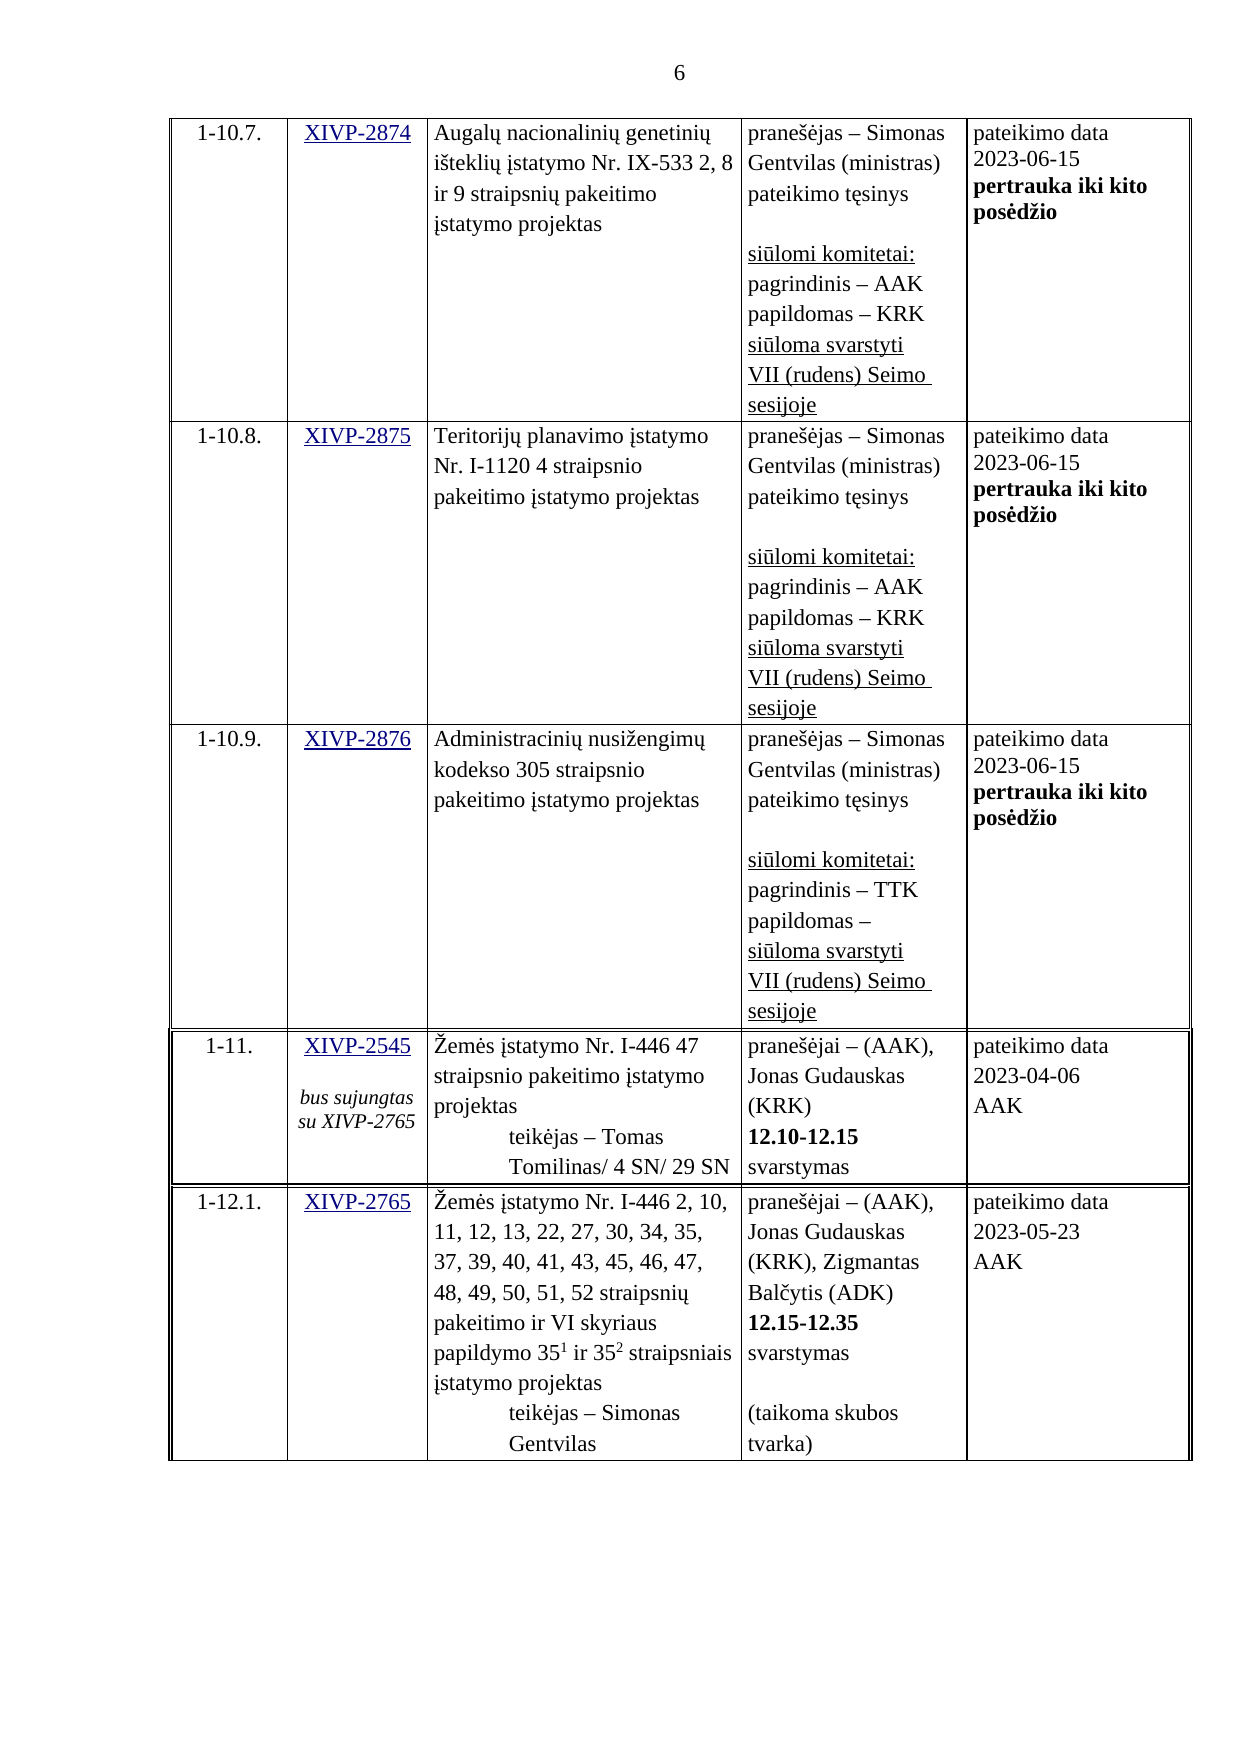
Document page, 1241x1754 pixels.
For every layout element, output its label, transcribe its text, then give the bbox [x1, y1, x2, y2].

table_cell pateikimo data 2023-06-15 pertrauka iki kito posėdžio [968, 422, 1189, 724]
table_cell pateikimo data 2023-06-15 pertrauka iki kito posėdžio [968, 119, 1189, 421]
table_cell XIVP-2876 [288, 725, 427, 1027]
table_cell pranešėjai – (AAK), Jonas Gudauskas (KRK) 12.10-12.15 svarstymas [742, 1032, 966, 1183]
table_cell pateikimo data 2023-06-15 pertrauka iki kito posėdžio [968, 725, 1189, 1027]
table_cell 1-12.1. [173, 1188, 287, 1460]
table_cell Teritorijų planavimo įstatymo Nr. I-1120 4 straipsnio pakeitimo įstatymo projektas [428, 422, 741, 724]
table_cell pranešėjas – Simonas Gentvilas (ministras) pateikimo tęsinys siūlomi komitetai: pagrindinis – TTK papildomas – siūloma svarstyti VII (rudens) Seimo sesijoje [742, 725, 966, 1027]
table_cell 1-10.8. [172, 422, 287, 724]
table_cell 1-10.7. [172, 119, 287, 421]
table_cell XIVP-2545 bus sujungtas su XIVP-2765 [288, 1032, 427, 1183]
table_cell Augalų nacionalinių genetinių išteklių įstatymo Nr. IX-533 2, 8 ir 9 straipsnių pakeitimo įstatymo projektas [428, 119, 741, 421]
table_cell [1192, 118, 1240, 421]
table_cell XIVP-2874 [288, 119, 427, 421]
table_cell pranešėjas – Simonas Gentvilas (ministras) pateikimo tęsinys siūlomi komitetai: pagrindinis – AAK papildomas – KRK siūloma svarstyti VII (rudens) Seimo sesijoje [742, 422, 966, 724]
table_cell pranešėjas – Simonas Gentvilas (ministras) pateikimo tęsinys siūlomi komitetai: pagrindinis – AAK papildomas – KRK siūloma svarstyti VII (rudens) Seimo sesijoje [742, 119, 966, 421]
table_cell Žemės įstatymo Nr. I-446 47 straipsnio pakeitimo įstatymo projektas teikėjas – Tomas Tomilinas/ 4 SN/ 29 SN [428, 1032, 741, 1183]
table_cell pateikimo data 2023-05-23 AAK [968, 1188, 1188, 1460]
table_cell [1193, 1028, 1240, 1183]
table_cell [1193, 1183, 1240, 1460]
table_cell Administracinių nusižengimų kodekso 305 straipsnio pakeitimo įstatymo projektas [428, 725, 741, 1027]
table_cell [1192, 421, 1240, 724]
table_cell XIVP-2765 [288, 1188, 427, 1460]
table_cell pateikimo data 2023-04-06 AAK [968, 1032, 1188, 1183]
table_cell [1192, 724, 1240, 1027]
table_cell 1-10.9. [172, 725, 287, 1027]
table_cell 1-11. [173, 1032, 287, 1183]
table_cell pranešėjai – (AAK), Jonas Gudauskas (KRK), Zigmantas Balčytis (ADK) 12.15-12.35 svarstymas (taikoma skubos tvarka) [742, 1188, 966, 1460]
table_cell Žemės įstatymo Nr. I-446 2, 10, 11, 12, 13, 22, 27, 30, 34, 35, 37, 39, 40, 41, 43, 45, 46, 47, 48, 49, 50, 51, 52 straipsnių pakeitimo ir VI skyriaus papildymo 351 ir 352 straipsniais įstatymo projektas teikėjas – Simonas Gentvilas [428, 1188, 741, 1460]
table_cell XIVP-2875 [288, 422, 427, 724]
